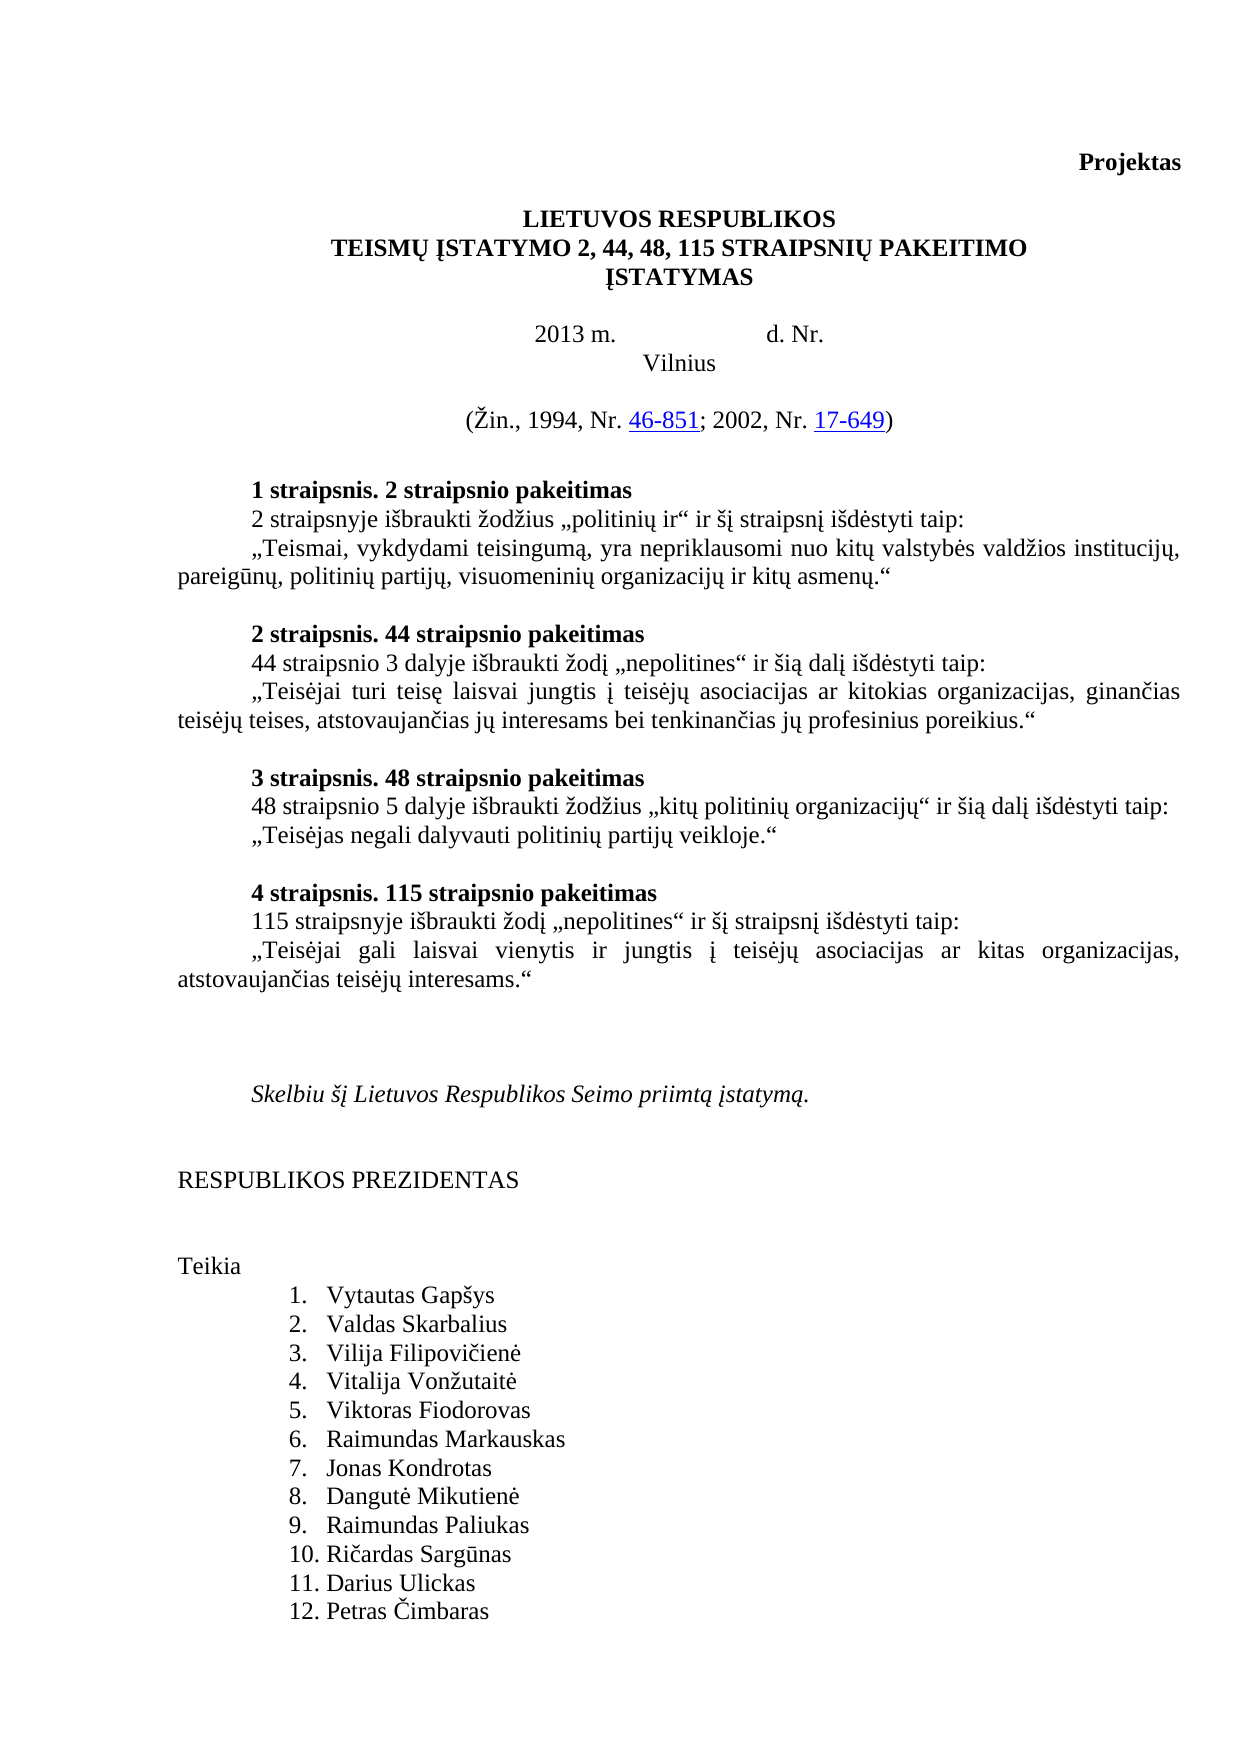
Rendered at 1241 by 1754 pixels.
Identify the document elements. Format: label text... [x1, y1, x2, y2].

text TEISMŲ ĮSTATYMO 2, 44, 48, 115 STRAIPSNIų PAKEITIMO [177, 233, 1181, 262]
text 12. Petras Čimbaras [288, 1596, 1181, 1625]
text 2013 m. d. Nr. [177, 319, 1181, 348]
text Vilnius [177, 348, 1181, 377]
text 3. Vilija Filipovičienė [288, 1338, 1181, 1366]
text 7. Jonas Kondrotas [288, 1453, 1181, 1481]
text Projektas [177, 147, 1181, 176]
text Teikia [177, 1251, 1181, 1280]
text 11. Darius Ulickas [288, 1568, 1181, 1596]
text 2 straipsnis. 44 straipsnio pakeitimas [177, 619, 1181, 648]
text Skelbiu šį Lietuvos Respublikos Seimo priimtą įstatymą. [177, 1079, 1181, 1108]
text 1 straipsnis. 2 straipsnio pakeitimas [251, 475, 1181, 504]
text 3 straipsnis. 48 straipsnio pakeitimas [177, 763, 1181, 791]
text „Teisėjai turi teisę laisvai jungtis į teisėjų asociacijas ar kitokias organizacijas, ginančias teisėjų teises, atstovaujančias jų interesams bei tenkinančias jų profesinius poreikius.“ [177, 676, 1181, 734]
text 6. Raimundas Markauskas [288, 1424, 1181, 1453]
text 115 straipsnyje išbraukti žodį „nepolitines“ ir šį straipsnį išdėstyti taip: [177, 906, 1181, 935]
text 1. Vytautas Gapšys [288, 1280, 1181, 1309]
text 8. Dangutė Mikutienė [288, 1481, 1181, 1510]
text 2. Valdas Skarbalius [288, 1309, 1181, 1338]
text „Teisėjai gali laisvai vienytis ir jungtis į teisėjų asociacijas ar kitas organizacijas, atstovaujančias teisėjų interesams.“ [177, 935, 1181, 993]
text 44 straipsnio 3 dalyje išbraukti žodį „nepolitines“ ir šią dalį išdėstyti taip: [177, 648, 1181, 676]
text ĮSTATYMAS [177, 262, 1181, 291]
text „Teisėjas negali dalyvauti politinių partijų veikloje.“ [177, 820, 1181, 849]
text RESPUBLIKOS PREZIDENTAS [177, 1165, 1181, 1194]
text 5. Viktoras Fiodorovas [288, 1395, 1181, 1424]
text 2 straipsnyje išbraukti žodžius „politinių ir“ ir šį straipsnį išdėstyti taip: [177, 504, 1181, 533]
text 48 straipsnio 5 dalyje išbraukti žodžius „kitų politinių organizacijų“ ir šią dalį išdėstyti taip: [177, 791, 1181, 820]
text 4 straipsnis. 115 straipsnio pakeitimas [177, 878, 1181, 906]
text 4. Vitalija Vonžutaitė [288, 1366, 1181, 1395]
text „Teismai, vykdydami teisingumą, yra nepriklausomi nuo kitų valstybės valdžios institucijų, pareigūnų, politinių partijų, visuomeninių organizacijų ir kitų asmenų.“ [177, 533, 1181, 590]
text LIETUVOS RESPUBLIKOS [177, 204, 1181, 233]
text 10. Ričardas Sargūnas [288, 1539, 1181, 1568]
text 9. Raimundas Paliukas [288, 1510, 1181, 1539]
text (Žin., 1994, Nr. 46-851; 2002, Nr. 17-649) [177, 406, 1181, 434]
